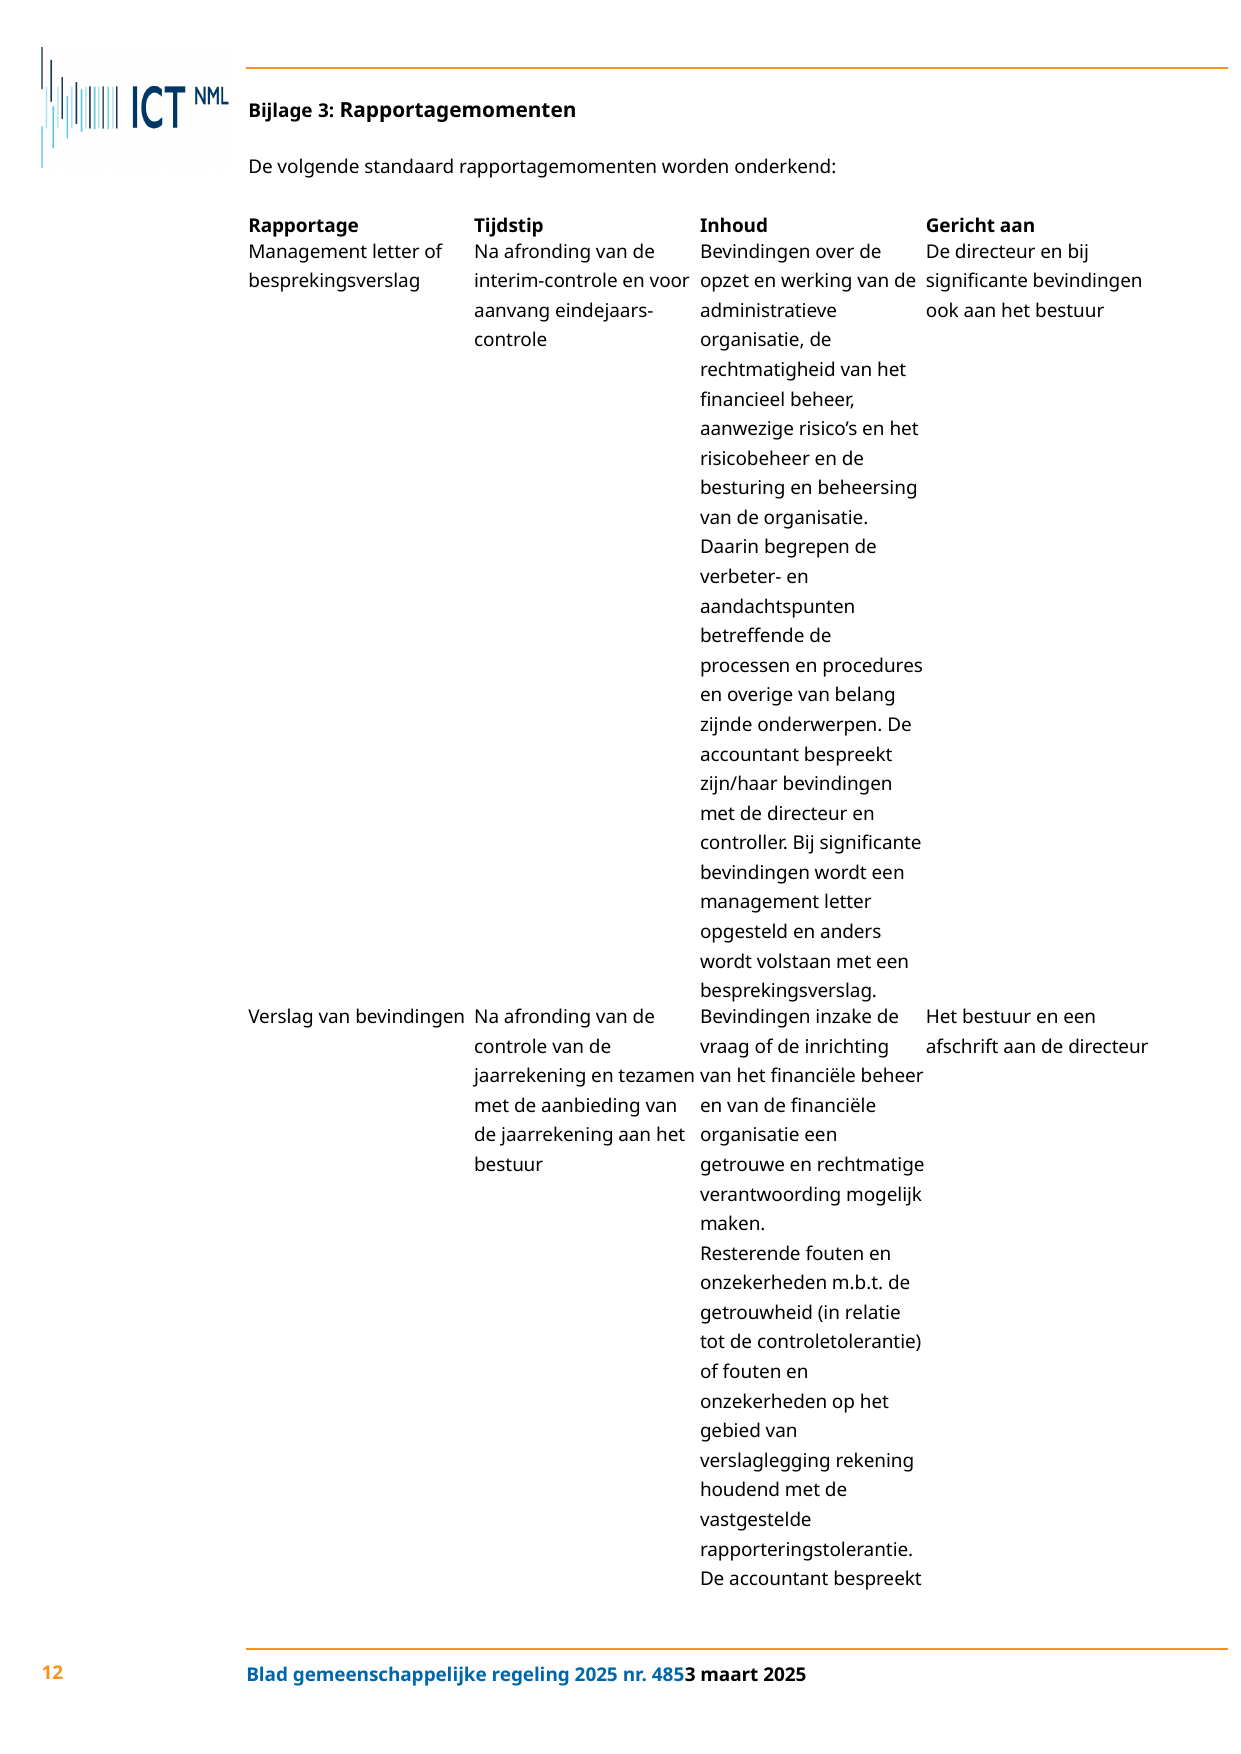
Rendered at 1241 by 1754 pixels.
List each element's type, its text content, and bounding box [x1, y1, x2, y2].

table_header Tijdstip [474, 212, 700, 238]
table_header Gericht aan [926, 212, 1152, 238]
table_cell Bevindingen over de opzet en werking van de administratieve organisatie, de rechtmatigheid van het financieel beheer, aanwezige risico’s en het risicobeheer en de besturing en beheersing van de organisatie. Daarin begrepen de verbeter- en aandachtspunten betreffende de processen en procedures en overige van belang zijnde onderwerpen. De accountant bespreekt zijn/haar bevindingen met de directeur en controller. Bij significante bevindingen wordt een management letter opgesteld en anders wordt volstaan met een besprekingsverslag. [700, 238, 926, 1003]
table_header Inhoud [700, 212, 926, 238]
table_cell Verslag van bevindingen [248, 1003, 474, 1591]
table_cell De directeur en bij significante bevindingen ook aan het bestuur [926, 238, 1152, 1003]
table_cell Na afronding van de interim-controle en voor aanvang eindejaars-controle [474, 238, 700, 1003]
text Bijlage 3: Rapportagemomenten [248, 95, 1152, 123]
picture [41, 47, 231, 172]
table_cell Bevindingen inzake de vraag of de inrichting van het financiële beheer en van de financiële organisatie een getrouwe en rechtmatige verantwoording mogelijk maken. Resterende fouten en onzekerheden m.b.t. de getrouwheid (in relatie tot de controletolerantie) of fouten en onzekerheden op het gebied van verslaglegging rekening houdend met de vastgestelde rapporteringstolerantie. De accountant bespreekt [700, 1003, 926, 1591]
table_cell Na afronding van de controle van de jaarrekening en tezamen met de aanbieding van de jaarrekening aan het bestuur [474, 1003, 700, 1591]
table_header Rapportage [248, 212, 474, 238]
table_cell Management letter of besprekingsverslag [248, 238, 474, 1003]
text De volgende standaard rapportagemomenten worden onderkend: [248, 153, 1152, 179]
table_cell Het bestuur en een afschrift aan de directeur [926, 1003, 1152, 1591]
